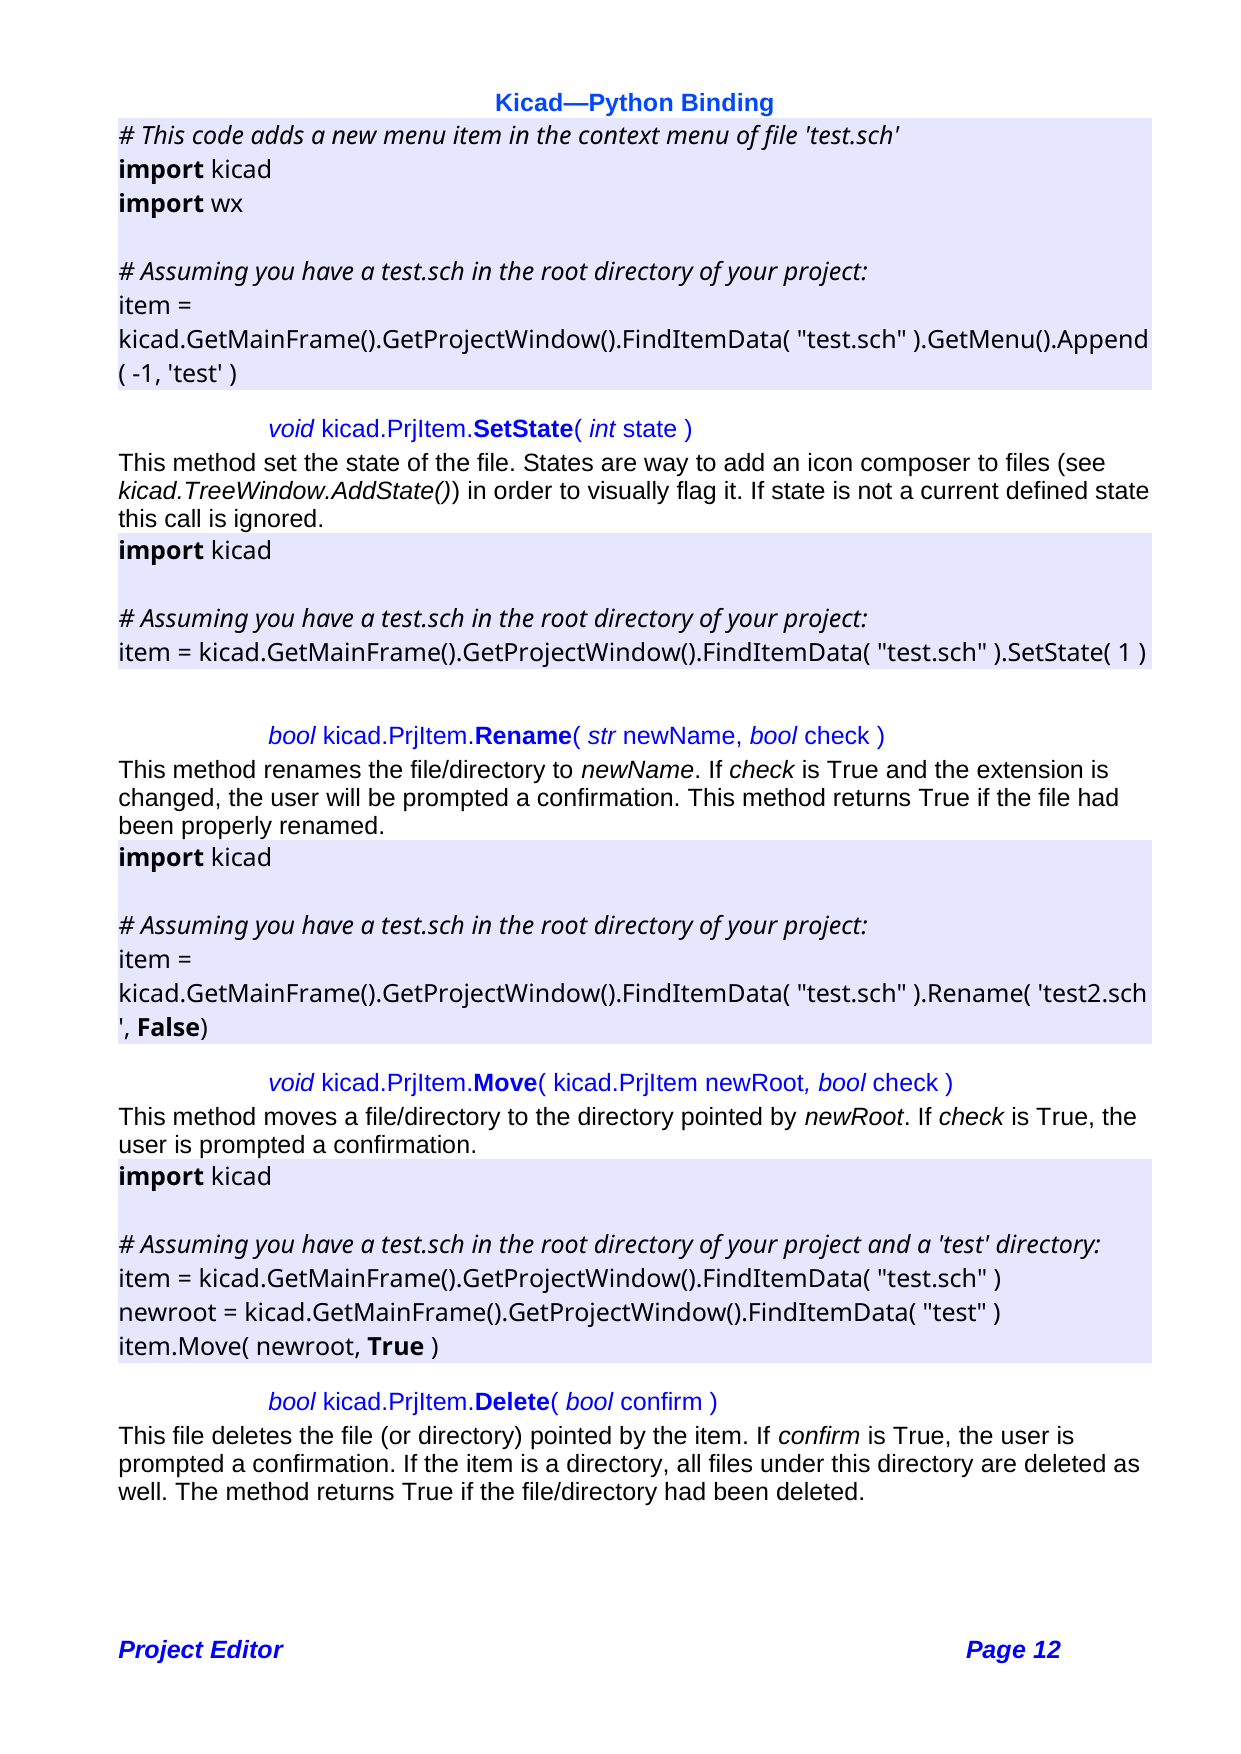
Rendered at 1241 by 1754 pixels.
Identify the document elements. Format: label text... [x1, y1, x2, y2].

subtitle void kicad.PrjItem.Move( kicad.PrjItem newRoot, bool check ) [268, 1069, 1152, 1097]
text # Assuming you have a test.sch in the root directory of your project and a 'test' directory: [118, 1227, 1152, 1261]
subtitle void kicad.PrjItem.SetState( int state ) [268, 415, 1152, 443]
text item = kicad.GetMainFrame().GetProjectWindow().FindItemData( "test.sch" ).Rename( 'test2.sch', False) [118, 942, 1152, 1044]
subtitle bool kicad.PrjItem.Delete( bool confirm ) [268, 1388, 1152, 1416]
subtitle bool kicad.PrjItem.Rename( str newName, bool check ) [268, 722, 1152, 750]
text import kicad [118, 1159, 1152, 1193]
text This method renames the file/directory to newName. If check is True and the extension is changed, the user will be prompted a confirmation. This method returns True if the file had been properly renamed. [118, 756, 1152, 840]
text newroot = kicad.GetMainFrame().GetProjectWindow().FindItemData( "test" ) [118, 1295, 1152, 1329]
text import kicad [118, 152, 1152, 186]
text item = kicad.GetMainFrame().GetProjectWindow().FindItemData( "test.sch" ).GetMenu().Append( -1, 'test' ) [118, 288, 1152, 390]
text item.Move( newroot, True ) [118, 1329, 1152, 1363]
text item = kicad.GetMainFrame().GetProjectWindow().FindItemData( "test.sch" ) [118, 1261, 1152, 1295]
text # This code adds a new menu item in the context menu of file 'test.sch' [118, 118, 1152, 152]
text This file deletes the file (or directory) pointed by the item. If confirm is True, the user is prompted a confirmation. If the item is a directory, all files under this directory are deleted as well. The method returns True if the file/directory had been deleted. [118, 1422, 1152, 1506]
text import kicad [118, 533, 1152, 567]
text item = kicad.GetMainFrame().GetProjectWindow().FindItemData( "test.sch" ).SetState( 1 ) [118, 635, 1152, 669]
text import kicad [118, 840, 1152, 874]
text This method set the state of the file. States are way to add an icon composer to files (see kicad.TreeWindow.AddState()) in order to visually flag it. If state is not a current defined state this call is ignored. [118, 449, 1152, 533]
text import wx [118, 186, 1152, 220]
text # Assuming you have a test.sch in the root directory of your project: [118, 601, 1152, 635]
text # Assuming you have a test.sch in the root directory of your project: [118, 254, 1152, 288]
text This method moves a file/directory to the directory pointed by newRoot. If check is True, the user is prompted a confirmation. [118, 1103, 1152, 1159]
text # Assuming you have a test.sch in the root directory of your project: [118, 908, 1152, 942]
